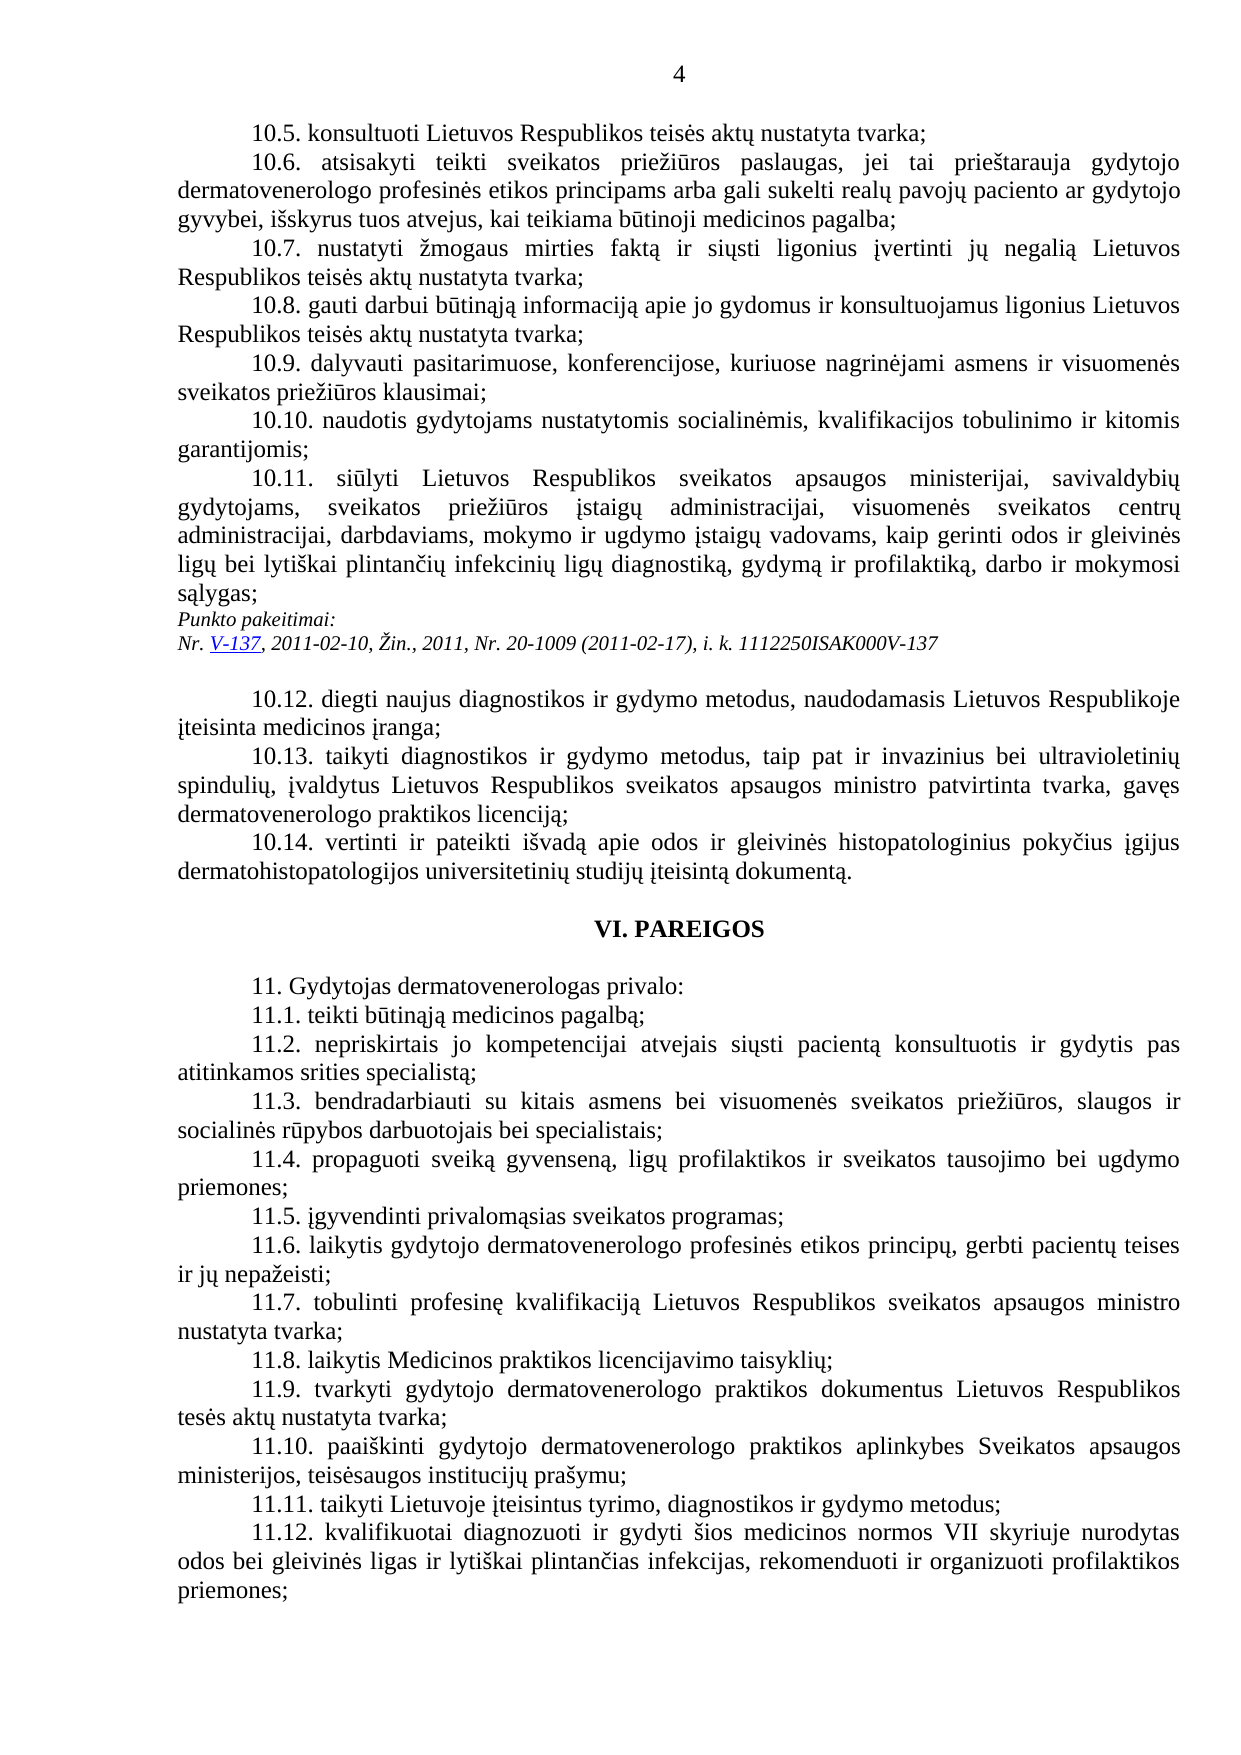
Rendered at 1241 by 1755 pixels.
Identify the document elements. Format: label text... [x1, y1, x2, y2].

text 10.6. atsisakyti teikti sveikatos priežiūros paslaugas, jei tai prieštarauja gydytojo dermatovenerologo profesinės etikos principams arba gali sukelti realų pavojų paciento ar gydytojo gyvybei, išskyrus tuos atvejus, kai teikiama būtinoji medicinos pagalba; [177, 147, 1181, 233]
text 10.14. vertinti ir pateikti išvadą apie odos ir gleivinės histopatologinius pokyčius įgijus dermatohistopatologijos universitetinių studijų įteisintą dokumentą. [177, 827, 1181, 885]
text 11.11. taikyti Lietuvoje įteisintus tyrimo, diagnostikos ir gydymo metodus; [177, 1489, 1181, 1517]
text 11.5. įgyvendinti privalomąsias sveikatos programas; [177, 1201, 1181, 1230]
text 11.9. tvarkyti gydytojo dermatovenerologo praktikos dokumentus Lietuvos Respublikos tesės aktų nustatyta tvarka; [177, 1374, 1181, 1431]
text 10.5. konsultuoti Lietuvos Respublikos teisės aktų nustatyta tvarka; [177, 118, 1181, 147]
text 11.7. tobulinti profesinę kvalifikaciją Lietuvos Respublikos sveikatos apsaugos ministro nustatyta tvarka; [177, 1287, 1181, 1345]
text 11.6. laikytis gydytojo dermatovenerologo profesinės etikos principų, gerbti pacientų teises ir jų nepažeisti; [177, 1230, 1181, 1287]
text 11. Gydytojas dermatovenerologas privalo: [177, 971, 1181, 1000]
text 11.3. bendradarbiauti su kitais asmens bei visuomenės sveikatos priežiūros, slaugos ir socialinės rūpybos darbuotojais bei specialistais; [177, 1086, 1181, 1144]
text Nr. V-137, 2011-02-10, Žin., 2011, Nr. 20-1009 (2011-02-17), i. k. 1112250ISAK000V-137 [177, 631, 1181, 655]
text 11.12. kvalifikuotai diagnozuoti ir gydyti šios medicinos normos VII skyriuje nurodytas odos bei gleivinės ligas ir lytiškai plintančias infekcijas, rekomenduoti ir organizuoti profilaktikos priemones; [177, 1517, 1181, 1604]
text 11.8. laikytis Medicinos praktikos licencijavimo taisyklių; [177, 1345, 1181, 1374]
text 10.10. naudotis gydytojams nustatytomis socialinėmis, kvalifikacijos tobulinimo ir kitomis garantijomis; [177, 406, 1181, 463]
text 11.1. teikti būtinąją medicinos pagalbą; [177, 1000, 1181, 1029]
text 10.13. taikyti diagnostikos ir gydymo metodus, taip pat ir invazinius bei ultravioletinių spindulių, įvaldytus Lietuvos Respublikos sveikatos apsaugos ministro patvirtinta tvarka, gavęs dermatovenerologo praktikos licenciją; [177, 741, 1181, 827]
text 11.4. propaguoti sveiką gyvenseną, ligų profilaktikos ir sveikatos tausojimo bei ugdymo priemones; [177, 1144, 1181, 1201]
text 10.12. diegti naujus diagnostikos ir gydymo metodus, naudodamasis Lietuvos Respublikoje įteisinta medicinos įranga; [177, 684, 1181, 741]
text 10.8. gauti darbui būtinąją informaciją apie jo gydomus ir konsultuojamus ligonius Lietuvos Respublikos teisės aktų nustatyta tvarka; [177, 291, 1181, 348]
text VI. PAREIGOS [177, 914, 1181, 942]
text 11.2. nepriskirtais jo kompetencijai atvejais siųsti pacientą konsultuotis ir gydytis pas atitinkamos srities specialistą; [177, 1029, 1181, 1086]
text Punkto pakeitimai: [177, 607, 1181, 631]
text 11.10. paaiškinti gydytojo dermatovenerologo praktikos aplinkybes Sveikatos apsaugos ministerijos, teisėsaugos institucijų prašymu; [177, 1431, 1181, 1489]
text 10.7. nustatyti žmogaus mirties faktą ir siųsti ligonius įvertinti jų negalią Lietuvos Respublikos teisės aktų nustatyta tvarka; [177, 233, 1181, 291]
text 10.9. dalyvauti pasitarimuose, konferencijose, kuriuose nagrinėjami asmens ir visuomenės sveikatos priežiūros klausimai; [177, 348, 1181, 406]
text 10.11. siūlyti Lietuvos Respublikos sveikatos apsaugos ministerijai, savivaldybių gydytojams, sveikatos priežiūros įstaigų administracijai, visuomenės sveikatos centrų administracijai, darbdaviams, mokymo ir ugdymo įstaigų vadovams, kaip gerinti odos ir gleivinės ligų bei lytiškai plintančių infekcinių ligų diagnostiką, gydymą ir profilaktiką, darbo ir mokymosi sąlygas; [177, 463, 1181, 607]
